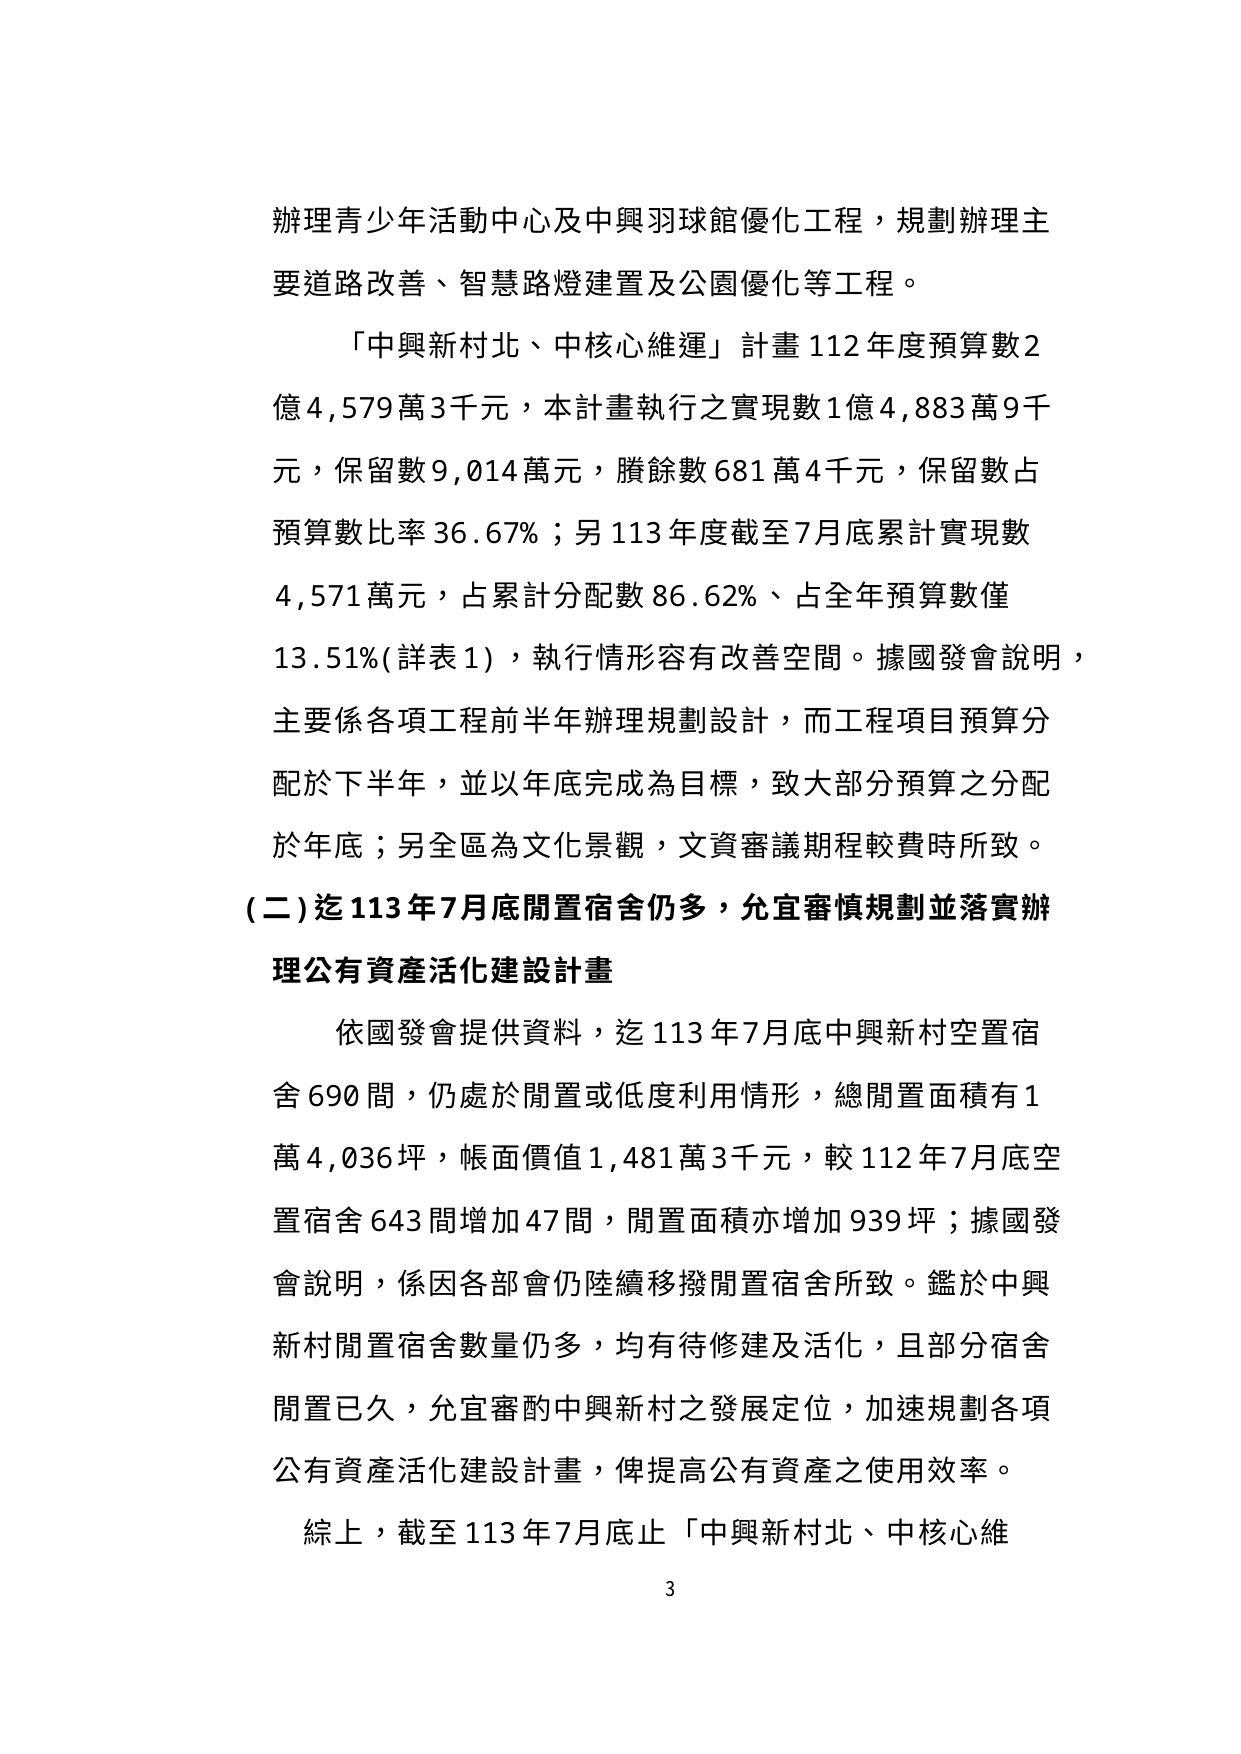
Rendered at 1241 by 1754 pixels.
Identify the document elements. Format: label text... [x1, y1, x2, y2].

text 綜上，截至113年7月底止「中興新村北、中核心維運」實現數占預算數比率未及2成，執行情形容有改善空間；且中興新村閒置宿舍仍有690間，均有待修建及活化，允宜審酌中興新村之定位與環境價值，加速檢討與規劃活化建設計畫，俾助益中興新村整體活化發展。 [236, 1490, 1063, 1552]
text 國發會擬定之「中興新村整體規劃案」於111年4月奉行政院核定，將各分區發展定位為歷史文化區(北核心)、休閒生活區(中核心)及大學城(南核心)，為配合該規劃案，原經行政院於111年6月核定「中興新村北、中核心公有資產活化建設計畫」，期程112年至115年，總經費10.44億元，嗣後於112年8月經行政院核定修正計畫，總經費調增至15.34億元，期程調整至116年。國發會「中興新村北、中核心公有資產活化建設計畫」114年度預算案編列4.19億元，其工作項目包括優化改善中興新村職務宿舍，辦理歷史建築中興會堂及省府大樓等修復工程，辦理青少年活動中心及中興羽球館優化工程，規劃辦理主要道路改善、智慧路燈建置及公園優化等工程。 [266, 177, 1063, 302]
text (二)迄113年7月底閒置宿舍仍多，允宜審慎規劃並落實辦理公有資產活化建設計畫 [236, 865, 1063, 990]
text 「中興新村北、中核心維運」計畫112年度預算數2億4,579萬3千元，本計畫執行之實現數1億4,883萬9千元，保留數9,014萬元，賸餘數681萬4千元，保留數占預算數比率36.67%；另113年度截至7月底累計實現數4,571萬元，占累計分配數86.62%、占全年預算數僅13.51%(詳表1)，執行情形容有改善空間。據國發會說明，主要係各項工程前半年辦理規劃設計，而工程項目預算分配於下半年，並以年底完成為目標，致大部分預算之分配於年底；另全區為文化景觀，文資審議期程較費時所致。 [266, 302, 1063, 865]
text 依國發會提供資料，迄113年7月底中興新村空置宿舍690間，仍處於閒置或低度利用情形，總閒置面積有1萬4,036坪，帳面價值1,481萬3千元，較112年7月底空置宿舍643間增加47間，閒置面積亦增加939坪；據國發會說明，係因各部會仍陸續移撥閒置宿舍所致。鑑於中興新村閒置宿舍數量仍多，均有待修建及活化，且部分宿舍閒置已久，允宜審酌中興新村之發展定位，加速規劃各項公有資產活化建設計畫，俾提高公有資產之使用效率。 [266, 990, 1063, 1490]
